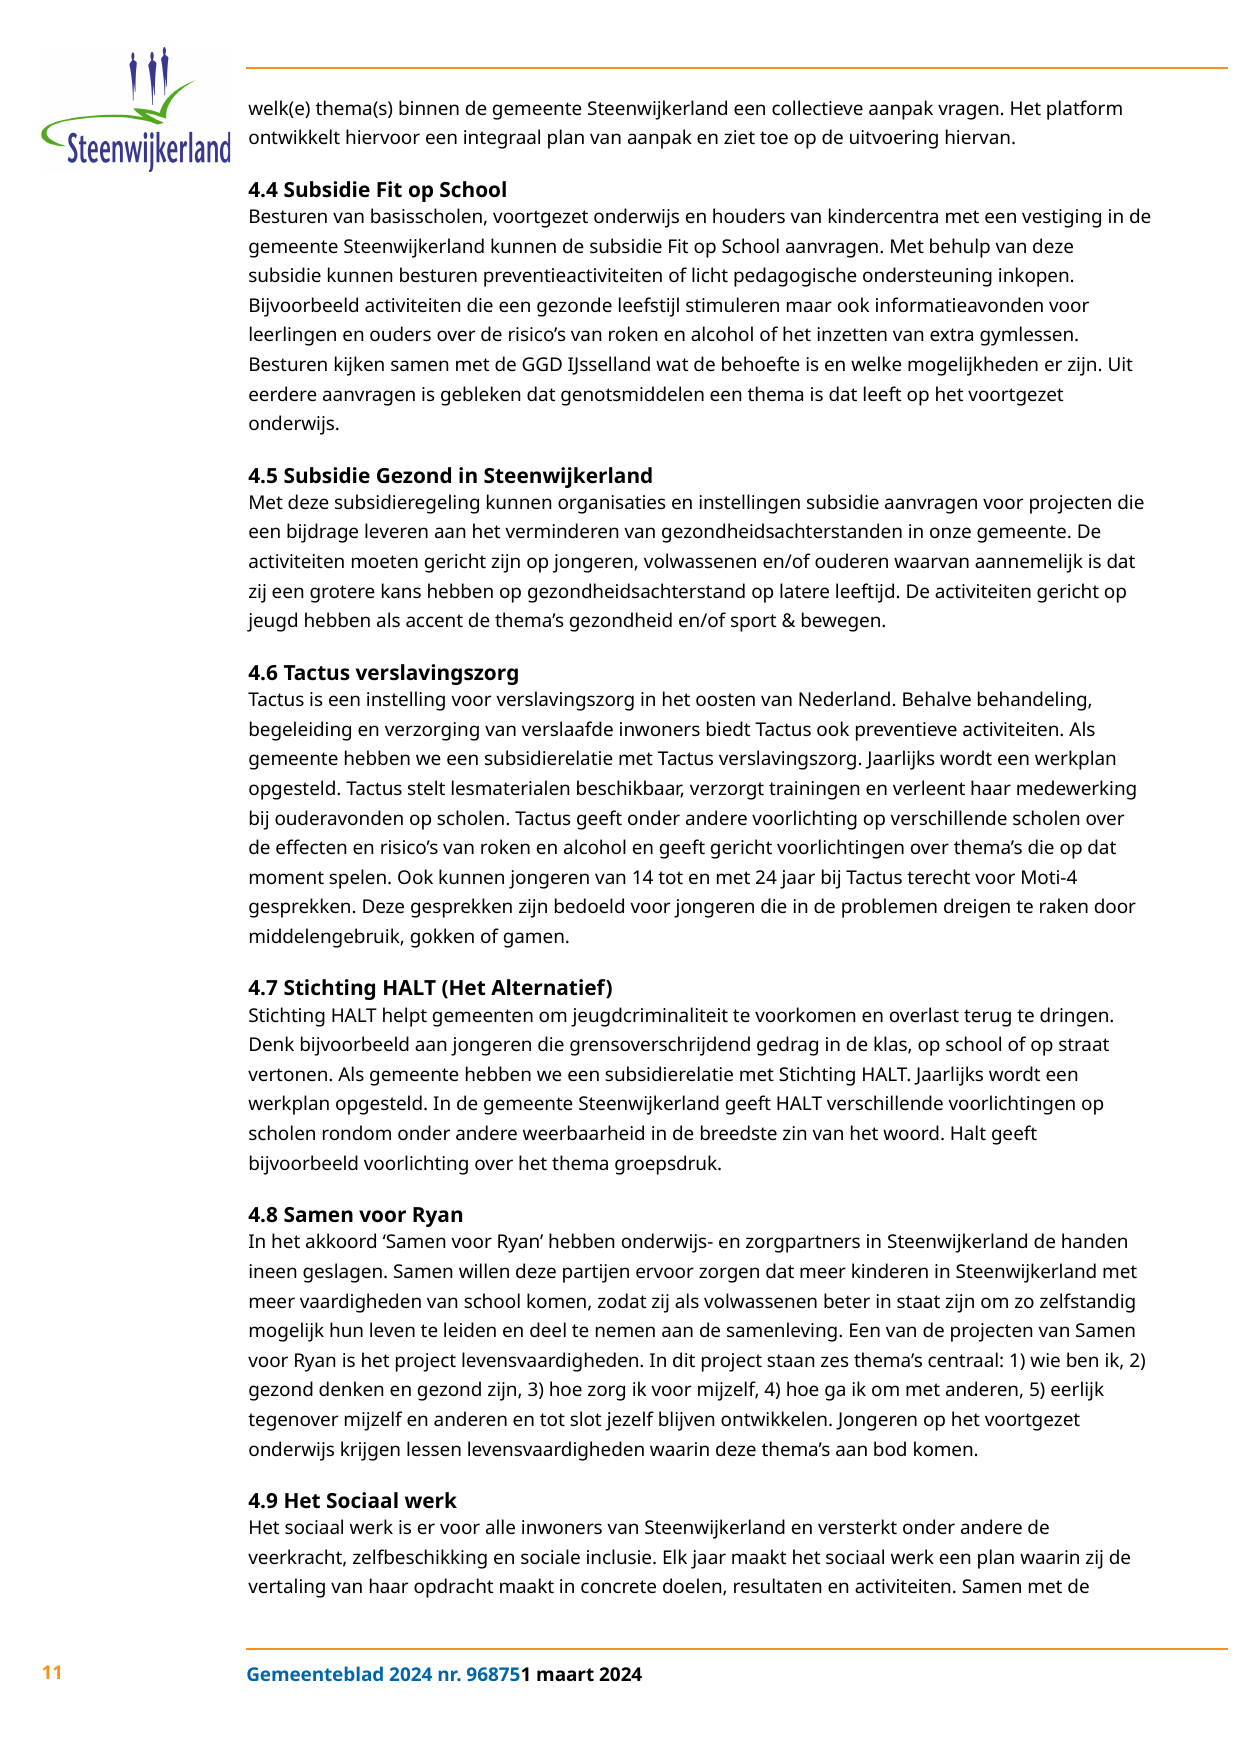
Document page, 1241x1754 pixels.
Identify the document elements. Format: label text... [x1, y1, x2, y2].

text 4.4 Subsidie Fit op School [248, 175, 1152, 203]
picture [41, 47, 231, 172]
text 4.5 Subsidie Gezond in Steenwijkerland [248, 461, 1152, 489]
text 4.8 Samen voor Ryan [248, 1200, 1152, 1229]
text Tactus is een instelling voor verslavingszorg in het oosten van Nederland. Behalve behandeling, begeleiding en verzorging van verslaafde inwoners biedt Tactus ook preventieve activiteiten. Als gemeente hebben we een subsidierelatie met Tactus verslavingszorg. Jaarlijks wordt een werkplan opgesteld. Tactus stelt lesmaterialen beschikbaar, verzorgt trainingen en verleent haar medewerking bij ouderavonden op scholen. Tactus geeft onder andere voorlichting op verschillende scholen over de effecten en risico’s van roken en alcohol en geeft gericht voorlichtingen over thema’s die op dat moment spelen. Ook kunnen jongeren van 14 tot en met 24 jaar bij Tactus terecht voor Moti-4 gesprekken. Deze gesprekken zijn bedoeld voor jongeren die in de problemen dreigen te raken door middelengebruik, gokken of gamen. [248, 686, 1152, 949]
text Stichting HALT helpt gemeenten om jeugdcriminaliteit te voorkomen en overlast terug te dringen. Denk bijvoorbeeld aan jongeren die grensoverschrijdend gedrag in de klas, op school of op straat vertonen. Als gemeente hebben we een subsidierelatie met Stichting HALT. Jaarlijks wordt een werkplan opgesteld. In de gemeente Steenwijkerland geeft HALT verschillende voorlichtingen op scholen rondom onder andere weerbaarheid in de breedste zin van het woord. Halt geeft bijvoorbeeld voorlichting over het thema groepsdruk. [248, 1002, 1152, 1176]
text 4.9 Het Sociaal werk [248, 1486, 1152, 1514]
text Het sociaal werk is er voor alle inwoners van Steenwijkerland en versterkt onder andere de veerkracht, zelfbeschikking en sociale inclusie. Elk jaar maakt het sociaal werk een plan waarin zij de vertaling van haar opdracht maakt in concrete doelen, resultaten en activiteiten. Samen met de [248, 1514, 1152, 1599]
text 4.6 Tactus verslavingszorg [248, 658, 1152, 686]
text 4.7 Stichting HALT (Het Alternatief) [248, 973, 1152, 1002]
text Met deze subsidieregeling kunnen organisaties en instellingen subsidie aanvragen voor projecten die een bijdrage leveren aan het verminderen van gezondheidsachterstanden in onze gemeente. De activiteiten moeten gericht zijn op jongeren, volwassenen en/of ouderen waarvan aannemelijk is dat zij een grotere kans hebben op gezondheidsachterstand op latere leeftijd. De activiteiten gericht op jeugd hebben als accent de thema’s gezondheid en/of sport & bewegen. [248, 489, 1152, 633]
text Besturen van basisscholen, voortgezet onderwijs en houders van kindercentra met een vestiging in de gemeente Steenwijkerland kunnen de subsidie Fit op School aanvragen. Met behulp van deze subsidie kunnen besturen preventieactiviteiten of licht pedagogische ondersteuning inkopen. Bijvoorbeeld activiteiten die een gezonde leefstijl stimuleren maar ook informatieavonden voor leerlingen en ouders over de risico’s van roken en alcohol of het inzetten van extra gymlessen. Besturen kijken samen met de GGD IJsselland wat de behoefte is en welke mogelijkheden er zijn. Uit eerdere aanvragen is gebleken dat genotsmiddelen een thema is dat leeft op het voortgezet onderwijs. [248, 203, 1152, 436]
text welk(e) thema(s) binnen de gemeente Steenwijkerland een collectieve aanpak vragen. Het platform ontwikkelt hiervoor een integraal plan van aanpak en ziet toe op de uitvoering hiervan. [248, 95, 1152, 150]
text In het akkoord ‘Samen voor Ryan’ hebben onderwijs- en zorgpartners in Steenwijkerland de handen ineen geslagen. Samen willen deze partijen ervoor zorgen dat meer kinderen in Steenwijkerland met meer vaardigheden van school komen, zodat zij als volwassenen beter in staat zijn om zo zelfstandig mogelijk hun leven te leiden en deel te nemen aan de samenleving. Een van de projecten van Samen voor Ryan is het project levensvaardigheden. In dit project staan zes thema’s centraal: 1) wie ben ik, 2) gezond denken en gezond zijn, 3) hoe zorg ik voor mijzelf, 4) hoe ga ik om met anderen, 5) eerlijk tegenover mijzelf en anderen en tot slot jezelf blijven ontwikkelen. Jongeren op het voortgezet onderwijs krijgen lessen levensvaardigheden waarin deze thema’s aan bod komen. [248, 1229, 1152, 1461]
